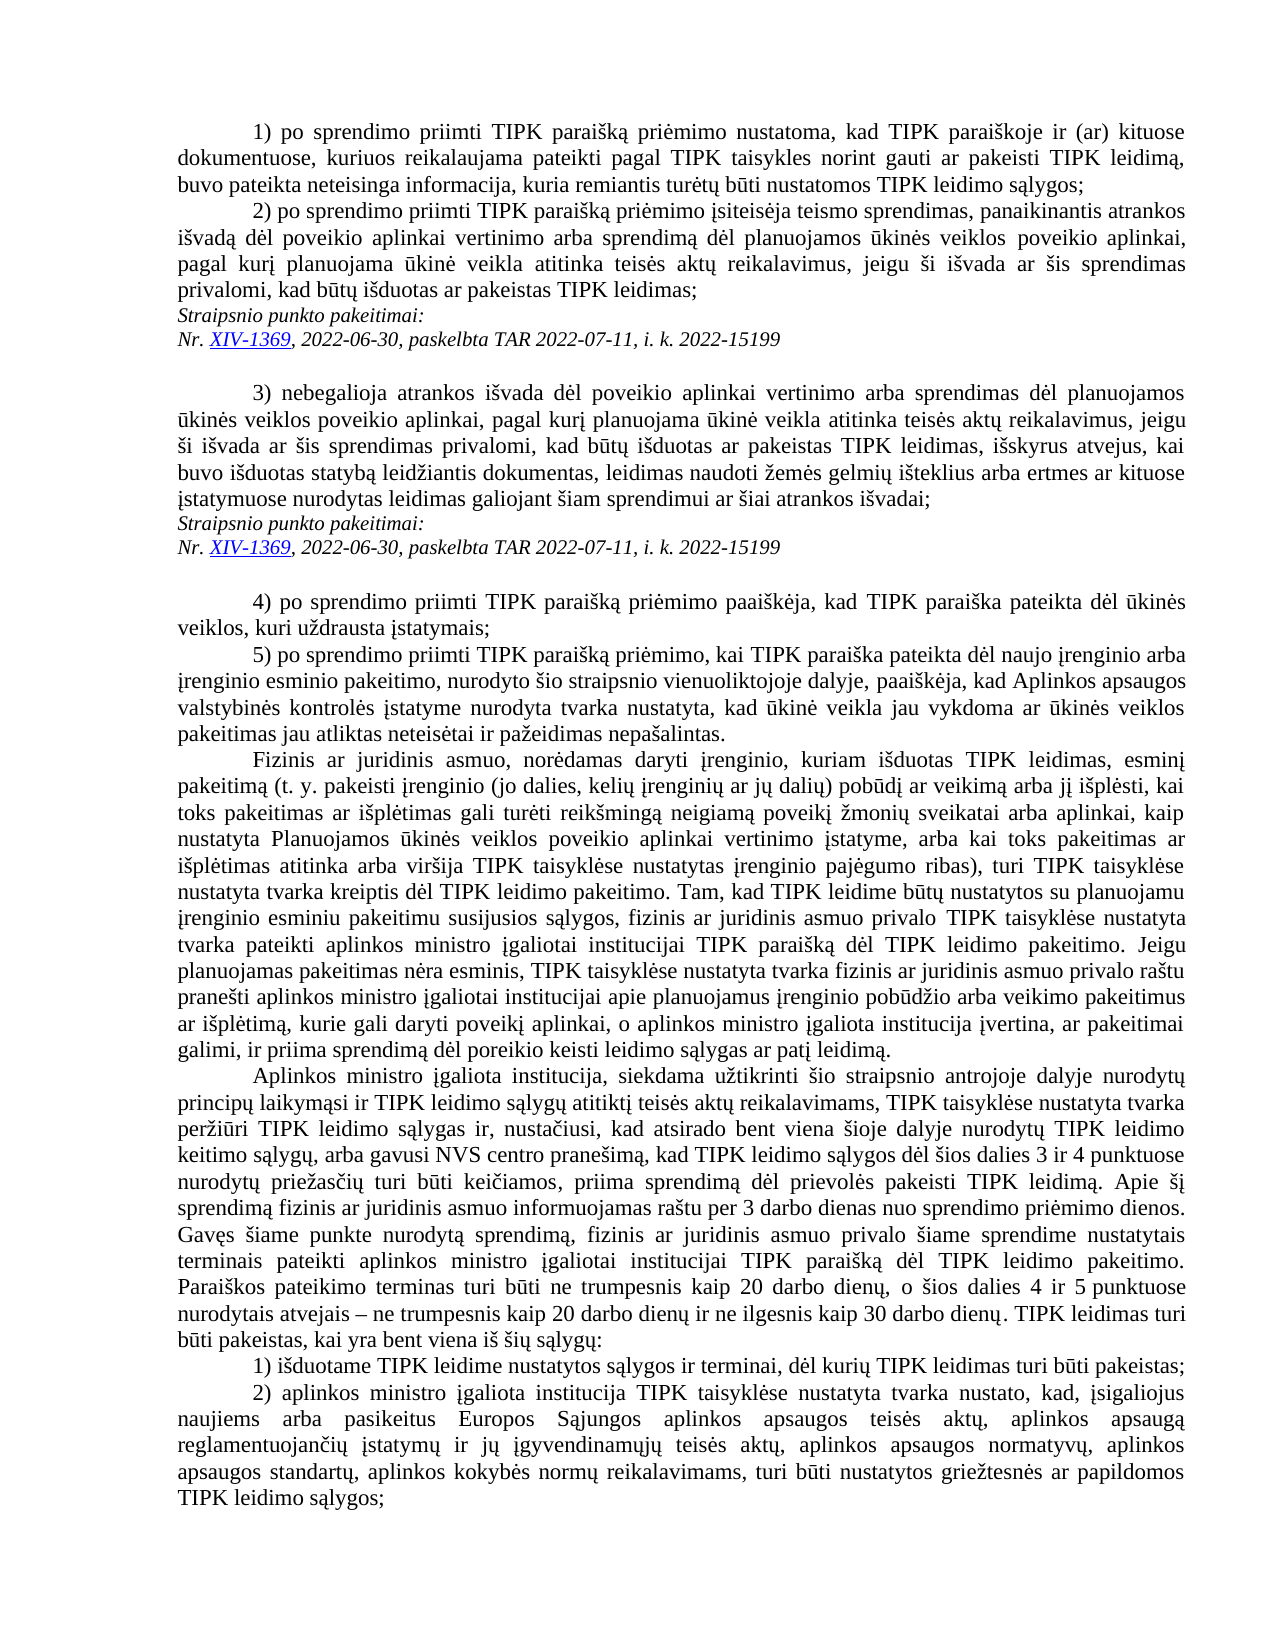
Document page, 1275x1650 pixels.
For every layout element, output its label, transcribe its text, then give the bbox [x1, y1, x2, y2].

text Nr. XIV-1369, 2022-06-30, paskelbta TAR 2022-07-11, i. k. 2022-15199 [177, 327, 1186, 351]
text Aplinkos ministro įgaliota institucija, siekdama užtikrinti šio straipsnio antrojoje dalyje nurodytų principų laikymąsi ir TIPK leidimo sąlygų atitiktį teisės aktų reikalavimams, TIPK taisyklėse nustatyta tvarka peržiūri TIPK leidimo sąlygas ir, nustačiusi, kad atsirado bent viena šioje dalyje nurodytų TIPK leidimo keitimo sąlygų, arba gavusi NVS centro pranešimą, kad TIPK leidimo sąlygos dėl šios dalies 3 ir 4 punktuose nurodytų priežasčių turi būti keičiamos, priima sprendimą dėl prievolės pakeisti TIPK leidimą. Apie šį sprendimą fizinis ar juridinis asmuo informuojamas raštu per 3 darbo dienas nuo sprendimo priėmimo dienos. Gavęs šiame punkte nurodytą sprendimą, fizinis ar juridinis asmuo privalo šiame sprendime nustatytais terminais pateikti aplinkos ministro įgaliotai institucijai TIPK paraišką dėl TIPK leidimo pakeitimo. Paraiškos pateikimo terminas turi būti ne trumpesnis kaip 20 darbo dienų, o šios dalies 4 ir 5 punktuose nurodytais atvejais – ne trumpesnis kaip 20 darbo dienų ir ne ilgesnis kaip 30 darbo dienų. TIPK leidimas turi būti pakeistas, kai yra bent viena iš šių sąlygų: [177, 1062, 1186, 1352]
text Nr. XIV-1369, 2022-06-30, paskelbta TAR 2022-07-11, i. k. 2022-15199 [177, 535, 1186, 559]
text 2) aplinkos ministro įgaliota institucija TIPK taisyklėse nustatyta tvarka nustato, kad, įsigaliojus naujiems arba pasikeitus Europos Sąjungos aplinkos apsaugos teisės aktų, aplinkos apsaugą reglamentuojančių įstatymų ir jų įgyvendinamųjų teisės aktų, aplinkos apsaugos normatyvų, aplinkos apsaugos standartų, aplinkos kokybės normų reikalavimams, turi būti nustatytos griežtesnės ar papildomos TIPK leidimo sąlygos; [177, 1379, 1186, 1511]
text 5) po sprendimo priimti TIPK paraišką priėmimo, kai TIPK paraiška pateikta dėl naujo įrenginio arba įrenginio esminio pakeitimo, nurodyto šio straipsnio vienuoliktojoje dalyje, paaiškėja, kad Aplinkos apsaugos valstybinės kontrolės įstatyme nurodyta tvarka nustatyta, kad ūkinė veikla jau vykdoma ar ūkinės veiklos pakeitimas jau atliktas neteisėtai ir pažeidimas nepašalintas. [177, 641, 1186, 746]
text 1) po sprendimo priimti TIPK paraišką priėmimo nustatoma, kad TIPK paraiškoje ir (ar) kituose dokumentuose, kuriuos reikalaujama pateikti pagal TIPK taisykles norint gauti ar pakeisti TIPK leidimą, buvo pateikta neteisinga informacija, kuria remiantis turėtų būti nustatomos TIPK leidimo sąlygos; [177, 118, 1186, 197]
text 1) išduotame TIPK leidime nustatytos sąlygos ir terminai, dėl kurių TIPK leidimas turi būti pakeistas; [177, 1352, 1186, 1379]
text 2) po sprendimo priimti TIPK paraišką priėmimo įsiteisėja teismo sprendimas, panaikinantis atrankos išvadą dėl poveikio aplinkai vertinimo arba sprendimą dėl planuojamos ūkinės veiklos poveikio aplinkai, pagal kurį planuojama ūkinė veikla atitinka teisės aktų reikalavimus, jeigu ši išvada ar šis sprendimas privalomi, kad būtų išduotas ar pakeistas TIPK leidimas; [177, 197, 1186, 303]
text 4) po sprendimo priimti TIPK paraišką priėmimo paaiškėja, kad TIPK paraiška pateikta dėl ūkinės veiklos, kuri uždrausta įstatymais; [177, 588, 1186, 641]
text Straipsnio punkto pakeitimai: [177, 303, 1186, 327]
text Straipsnio punkto pakeitimai: [177, 511, 1186, 535]
text Fizinis ar juridinis asmuo, norėdamas daryti įrenginio, kuriam išduotas TIPK leidimas, esminį pakeitimą (t. y. pakeisti įrenginio (jo dalies, kelių įrenginių ar jų dalių) pobūdį ar veikimą arba jį išplėsti, kai toks pakeitimas ar išplėtimas gali turėti reikšmingą neigiamą poveikį žmonių sveikatai arba aplinkai, kaip nustatyta Planuojamos ūkinės veiklos poveikio aplinkai vertinimo įstatyme, arba kai toks pakeitimas ar išplėtimas atitinka arba viršija TIPK taisyklėse nustatytas įrenginio pajėgumo ribas), turi TIPK taisyklėse nustatyta tvarka kreiptis dėl TIPK leidimo pakeitimo. Tam, kad TIPK leidime būtų nustatytos su planuojamu įrenginio esminiu pakeitimu susijusios sąlygos, fizinis ar juridinis asmuo privalo TIPK taisyklėse nustatyta tvarka pateikti aplinkos ministro įgaliotai institucijai TIPK paraišką dėl TIPK leidimo pakeitimo. Jeigu planuojamas pakeitimas nėra esminis, TIPK taisyklėse nustatyta tvarka fizinis ar juridinis asmuo privalo raštu pranešti aplinkos ministro įgaliotai institucijai apie planuojamus įrenginio pobūdžio arba veikimo pakeitimus ar išplėtimą, kurie gali daryti poveikį aplinkai, o aplinkos ministro įgaliota institucija įvertina, ar pakeitimai galimi, ir priima sprendimą dėl poreikio keisti leidimo sąlygas ar patį leidimą. [177, 746, 1186, 1062]
text 3) nebegalioja atrankos išvada dėl poveikio aplinkai vertinimo arba sprendimas dėl planuojamos ūkinės veiklos poveikio aplinkai, pagal kurį planuojama ūkinė veikla atitinka teisės aktų reikalavimus, jeigu ši išvada ar šis sprendimas privalomi, kad būtų išduotas ar pakeistas TIPK leidimas, išskyrus atvejus, kai buvo išduotas statybą leidžiantis dokumentas, leidimas naudoti žemės gelmių išteklius arba ertmes ar kituose įstatymuose nurodytas leidimas galiojant šiam sprendimui ar šiai atrankos išvadai; [177, 379, 1186, 511]
